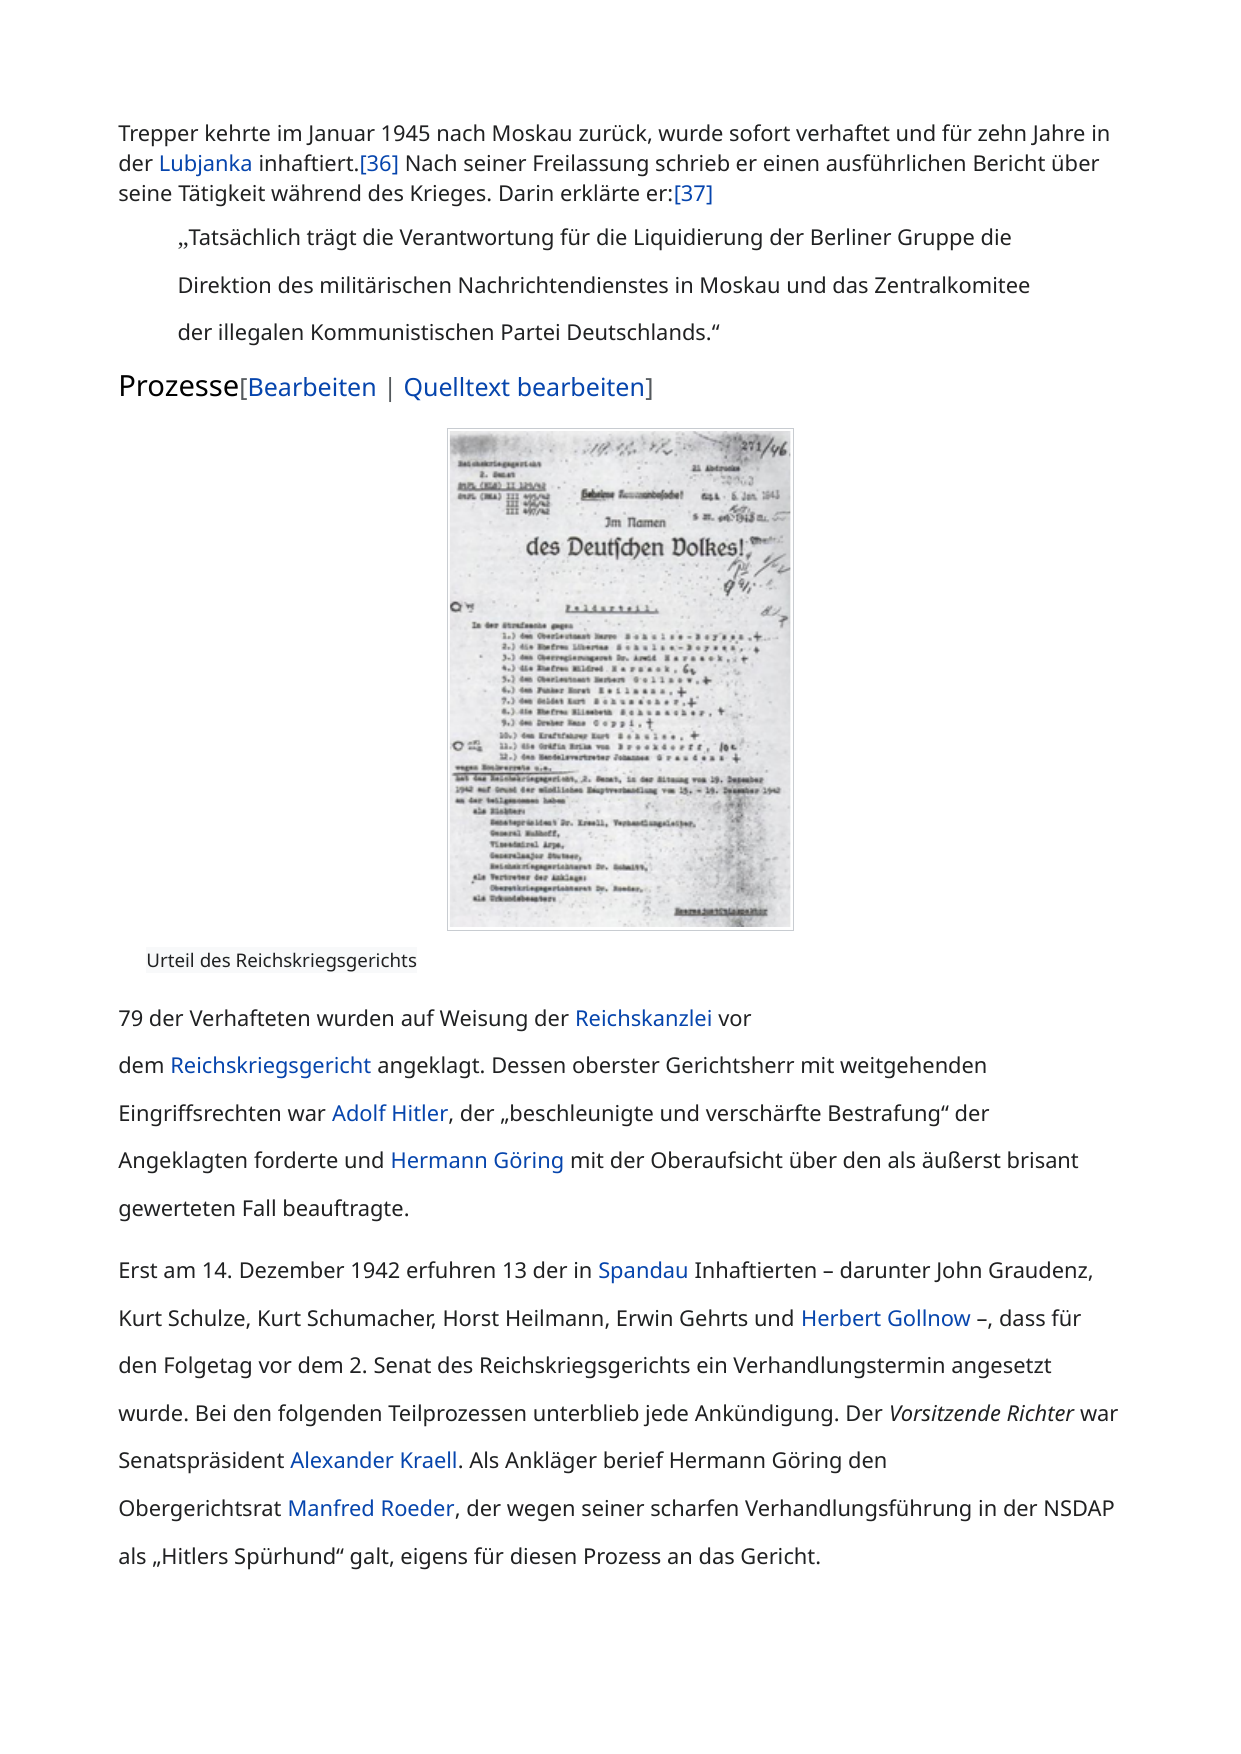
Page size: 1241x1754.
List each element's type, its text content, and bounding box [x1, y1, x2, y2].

text Trepper kehrte im Januar 1945 nach Moskau zurück, wurde sofort verhaftet und für zehn Jahre in der Lubjanka inhaftiert.[36] Nach seiner Freilassung schrieb er einen ausführlichen Bericht über seine Tätigkeit während des Krieges. Darin erklärte er:[37] [118, 118, 1122, 207]
subtitle Prozesse[Bearbeiten | Quelltext bearbeiten] [118, 365, 1122, 404]
text 79 der Verhafteten wurden auf Weisung der Reichskanzlei vor dem Reichskriegsgericht angeklagt. Dessen oberster Gerichtsherr mit weitgehenden Eingriffsrechten war Adolf Hitler, der „beschleunigte und verschärfte Bestrafung“ der Angeklagten forderte und Hermann Göring mit der Oberaufsicht über den als äußerst brisant gewerteten Fall beauftragte. [118, 1002, 1122, 1223]
picture [449, 431, 791, 927]
text „Tatsächlich trägt die Verantwortung für die Liquidierung der Berliner Gruppe die Direktion des militärischen Nachrichtendienstes in Moskau und das Zentralkomitee der illegalen Kommunistischen Partei Deutschlands.“ [177, 222, 1063, 347]
text Erst am 14. Dezember 1942 erfuhren 13 der in Spandau Inhaftierten – darunter John Graudenz, Kurt Schulze, Kurt Schumacher, Horst Heilmann, Erwin Gehrts und Herbert Gollnow –, dass für den Folgetag vor dem 2. Senat des Reichskriegsgerichts ein Verhandlungstermin angesetzt wurde. Bei den folgenden Teilprozessen unterblieb jede Ankündigung. Der Vorsitzende Richter war Senatspräsident Alexander Kraell. Als Ankläger berief Hermann Göring den Obergerichtsrat Manfred Roeder, der wegen seiner scharfen Verhandlungsführung in der NSDAP als „Hitlers Spürhund“ galt, eigens für diesen Prozess an das Gericht. [118, 1255, 1122, 1571]
text Urteil des Reichskriegsgerichts [123, 947, 1122, 973]
